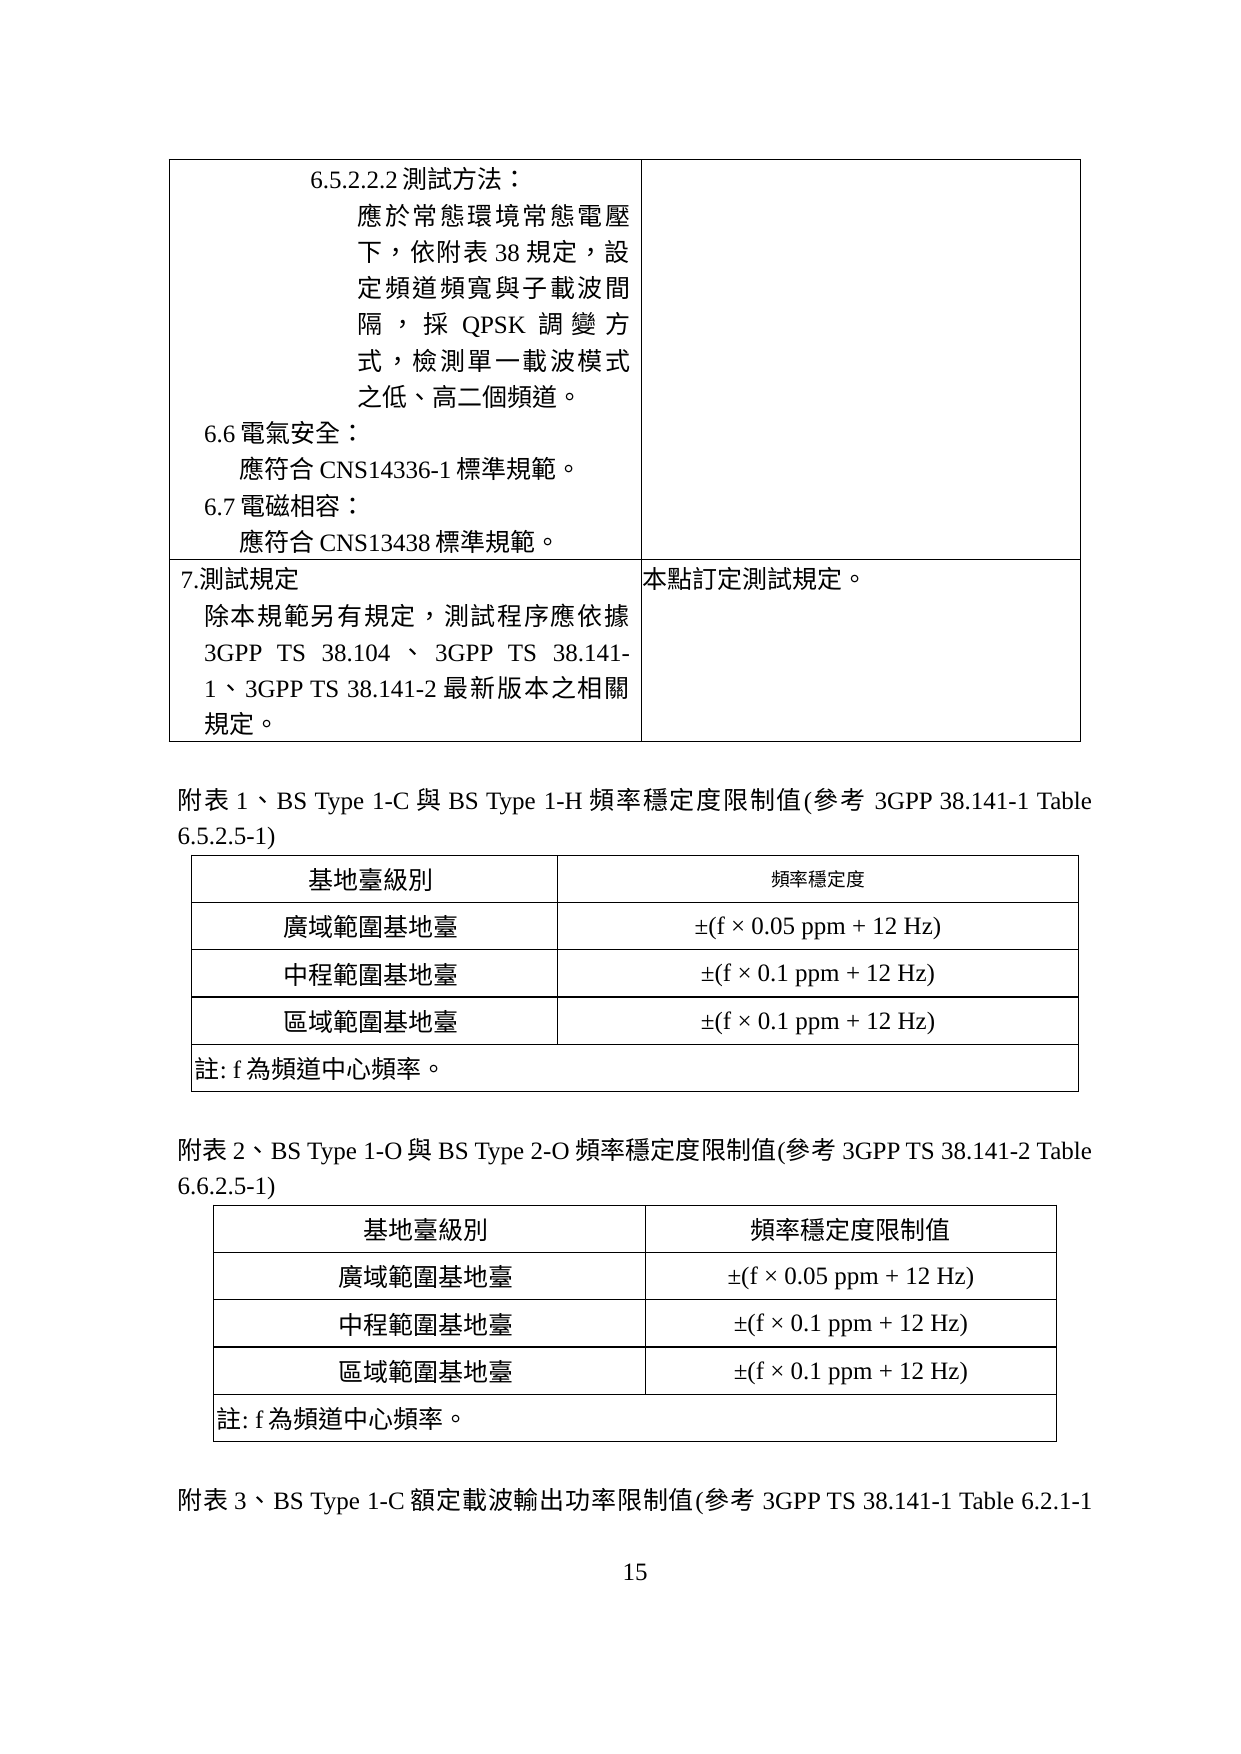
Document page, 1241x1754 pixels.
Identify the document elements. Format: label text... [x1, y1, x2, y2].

table_header 頻率穩定度 [558, 856, 1078, 902]
table_cell 區域範圍基地臺 [214, 1348, 645, 1394]
table_cell ±(f × 0.1 ppm + 12 Hz) [558, 950, 1078, 996]
table_cell 7.測試規定 除本規範另有規定，測試程序應依據3GPP TS 38.104、3GPP TS 38.141-1、3GPP TS 38.141-2最新版本之相關規定。 [170, 560, 641, 741]
table_cell 本點訂定測試規定。 [642, 560, 1080, 741]
table_header 基地臺級別 [192, 856, 557, 902]
text 附表2、BS Type 1-O與BS Type 2-O頻率穩定度限制值(參考 3GPP TS 38.141-2 Table 6.6.2.5-1) [177, 1129, 1092, 1204]
table_cell ±(f × 0.1 ppm + 12 Hz) [646, 1348, 1056, 1394]
table_cell 註: f為頻道中心頻率。 [192, 1045, 1078, 1091]
table_cell 區域範圍基地臺 [192, 998, 557, 1044]
table_cell ±(f × 0.05 ppm + 12 Hz) [646, 1253, 1056, 1299]
table_cell 註: f為頻道中心頻率。 [214, 1395, 1056, 1441]
table_header 頻率穩定度限制值 [646, 1206, 1056, 1252]
table_cell ±(f × 0.05 ppm + 12 Hz) [558, 903, 1078, 949]
text 附表1、BS Type 1-C與BS Type 1-H頻率穩定度限制值(參考 3GPP 38.141-1 Table 6.5.2.5-1) [177, 779, 1092, 854]
table_cell 6.5.2.2.2測試方法： 應於常態環境常態電壓下，依附表38規定，設定頻道頻寬與子載波間隔，採QPSK調變方式，檢測單一載波模式之低、高二個頻道。 6.6電氣安全： 應符合CNS14336-1標準規範。 6.7電磁相容： 應符合CNS13438標準規範。 [170, 160, 641, 559]
text 附表3、BS Type 1-C額定載波輸出功率限制值(參考 3GPP TS 38.141-1 Table 6.2.1-1 [177, 1479, 1092, 1517]
table_cell 中程範圍基地臺 [214, 1300, 645, 1346]
table_cell 廣域範圍基地臺 [192, 903, 557, 949]
table_cell 中程範圍基地臺 [192, 950, 557, 996]
table_header 基地臺級別 [214, 1206, 645, 1252]
table_cell [642, 160, 1080, 559]
table_cell ±(f × 0.1 ppm + 12 Hz) [558, 998, 1078, 1044]
table_cell 廣域範圍基地臺 [214, 1253, 645, 1299]
table_cell ±(f × 0.1 ppm + 12 Hz) [646, 1300, 1056, 1346]
